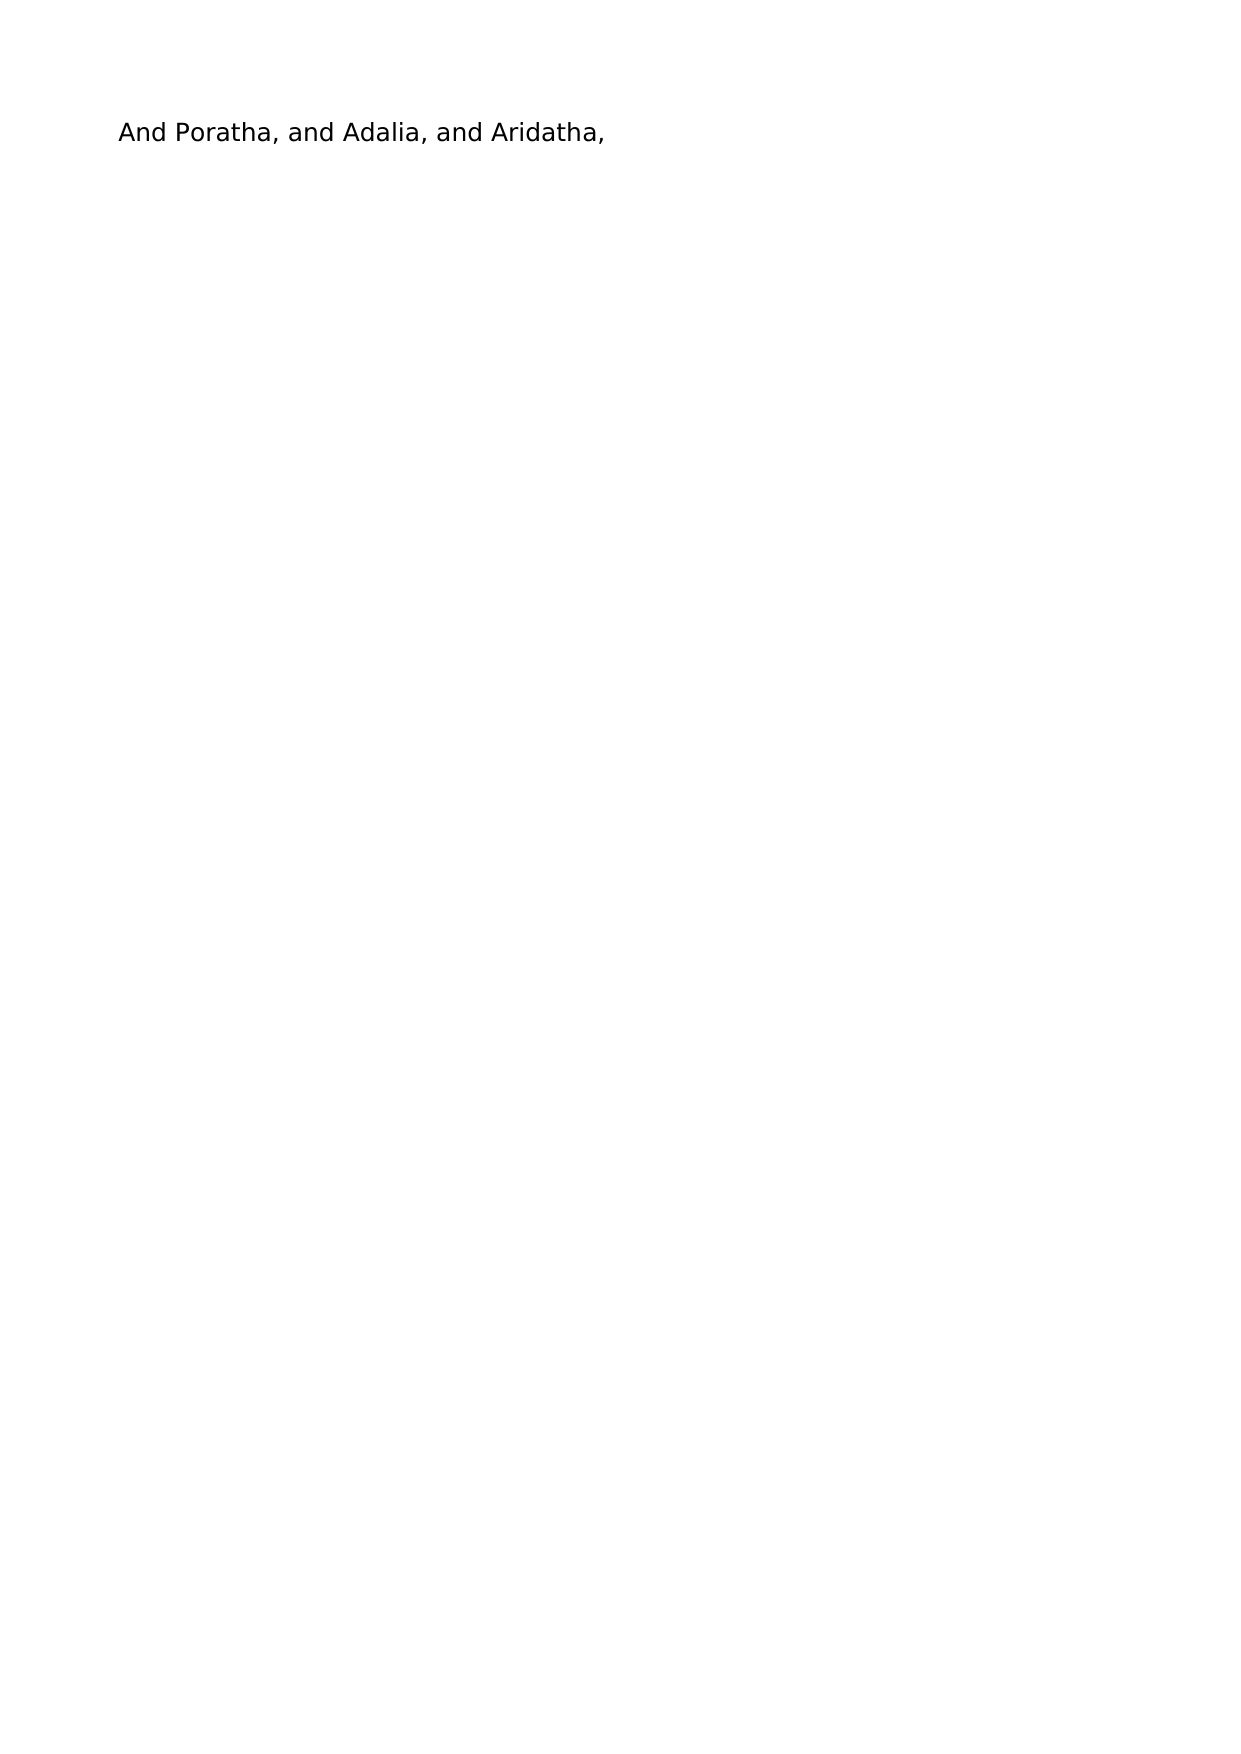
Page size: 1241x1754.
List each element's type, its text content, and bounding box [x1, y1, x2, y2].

text And Poratha, and Adalia, and Aridatha, [118, 118, 1122, 147]
